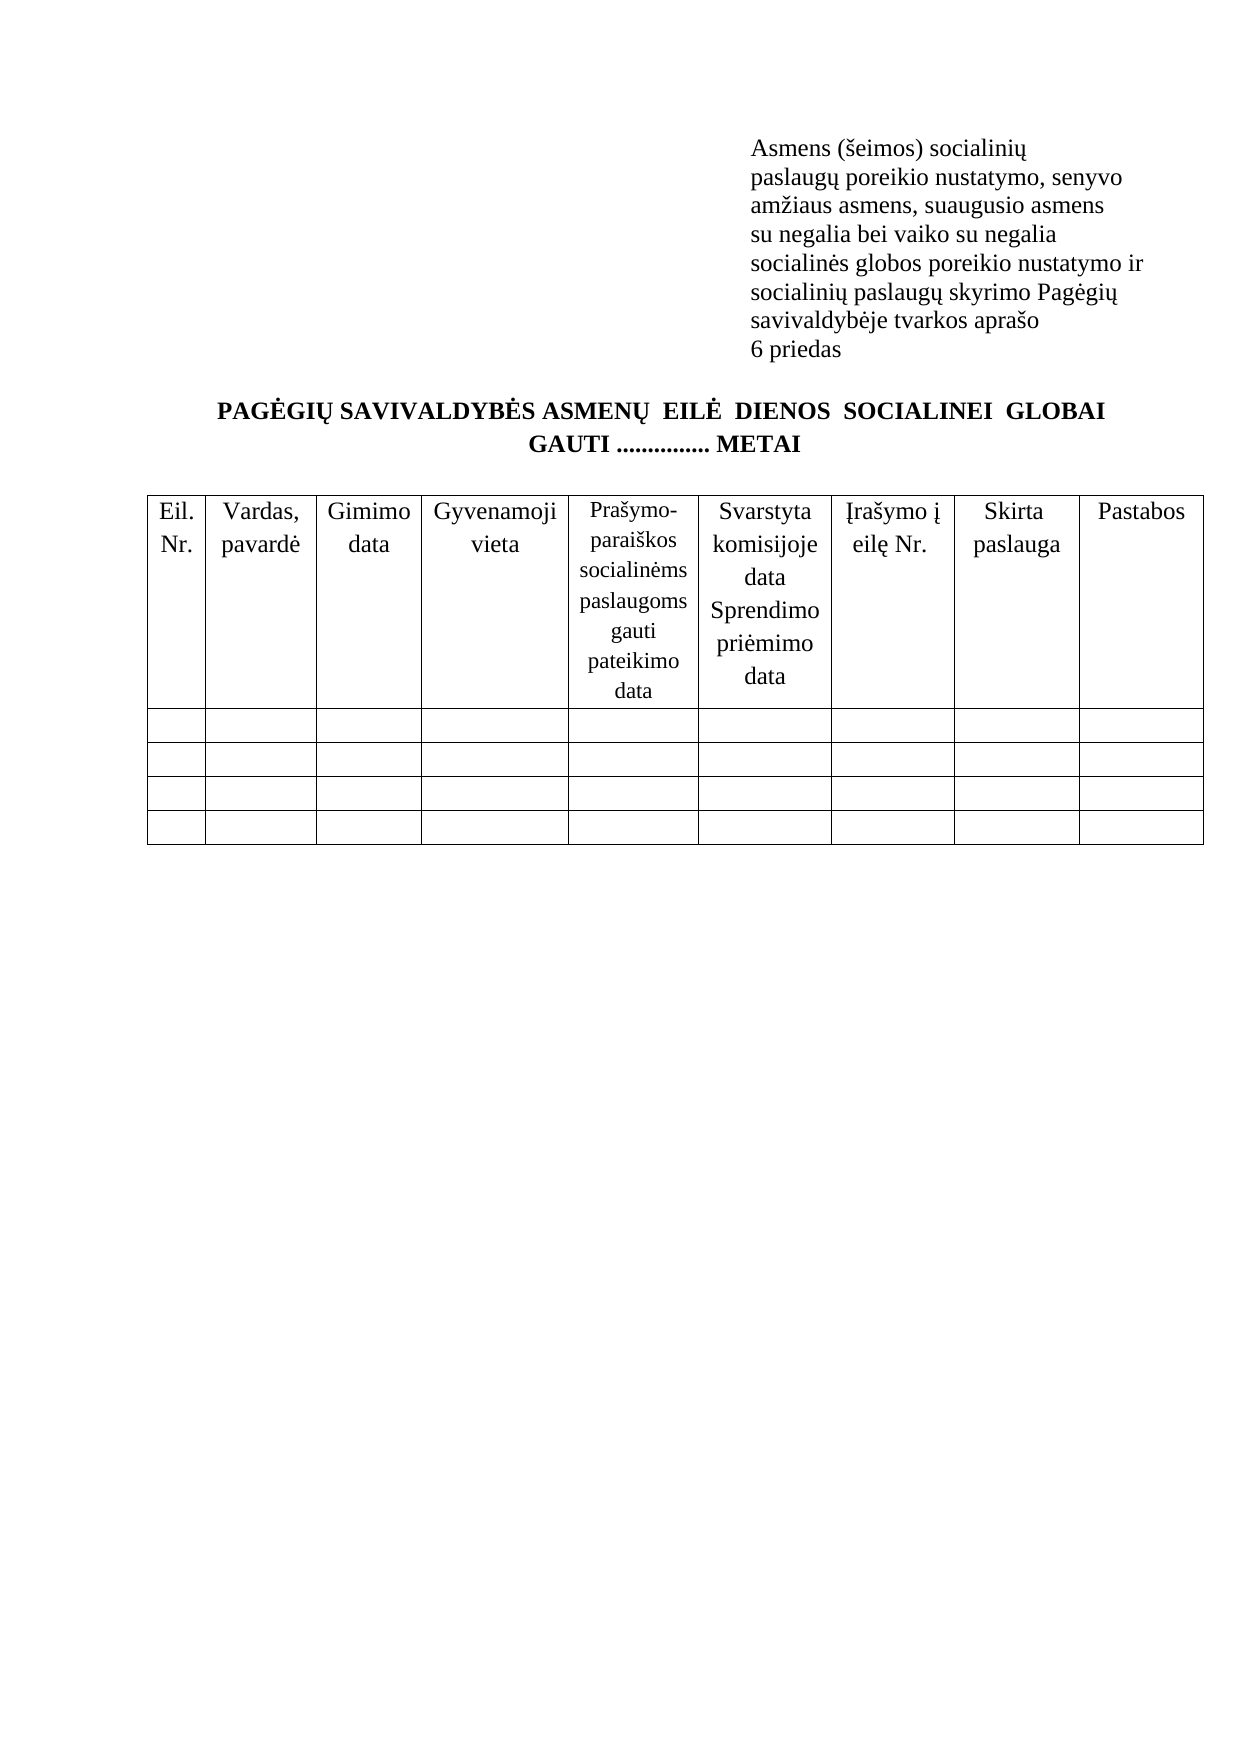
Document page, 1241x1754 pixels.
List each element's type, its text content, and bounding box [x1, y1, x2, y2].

table_cell [699, 777, 831, 810]
table_cell [832, 709, 954, 742]
text savivaldybėje tvarkos aprašo [748, 305, 1181, 334]
table_cell [1080, 777, 1203, 810]
table_header Įrašymo į eilę Nr. [832, 496, 954, 708]
table_cell [569, 709, 698, 742]
text paslaugų poreikio nustatymo, senyvo [679, 162, 1181, 190]
table_header Gimimo data [317, 496, 421, 708]
table_cell [832, 777, 954, 810]
table_cell [206, 777, 316, 810]
text PAGĖGIŲ SAVIVALDYBĖS ASMENŲ EILĖ DIENOS SOCIALINEI GLOBAI [148, 396, 1181, 425]
table_cell [955, 777, 1079, 810]
table_cell [422, 811, 568, 844]
table_cell [422, 709, 568, 742]
table_cell [148, 777, 205, 810]
table_cell [569, 743, 698, 776]
table_cell [955, 743, 1079, 776]
table_cell [422, 743, 568, 776]
text Asmens (šeimos) socialinių [679, 133, 1181, 162]
table_cell [569, 777, 698, 810]
table_cell [832, 811, 954, 844]
text su negalia bei vaiko su negalia [679, 219, 1181, 248]
table_cell [955, 709, 1079, 742]
table_cell [206, 811, 316, 844]
table_cell [317, 743, 421, 776]
table_cell [317, 777, 421, 810]
table_header Svarstyta komisijoje data Sprendimo priėmimo data [699, 496, 831, 708]
table_header Skirta paslauga [955, 496, 1079, 708]
table_cell [422, 777, 568, 810]
table_header Vardas, pavardė [206, 496, 316, 708]
text GAUTI ............... METAI [148, 429, 1181, 458]
table_cell [1080, 709, 1203, 742]
table_cell [206, 743, 316, 776]
table_header Eil. Nr. [148, 496, 205, 708]
table_cell [569, 811, 698, 844]
text socialinės globos poreikio nustatymo ir [748, 248, 1181, 277]
table_cell [1080, 811, 1203, 844]
table_cell [1080, 743, 1203, 776]
table_cell [699, 743, 831, 776]
table_cell [955, 811, 1079, 844]
table_header Pastabos [1080, 496, 1203, 708]
table_cell [317, 811, 421, 844]
table_cell [148, 811, 205, 844]
table_cell [148, 709, 205, 742]
table_cell [699, 709, 831, 742]
table_header Prašymo-paraiškos socialinėms paslaugoms gauti pateikimo data [569, 496, 698, 708]
text amžiaus asmens, suaugusio asmens [679, 190, 1181, 219]
table_cell [317, 709, 421, 742]
text socialinių paslaugų skyrimo Pagėgių [748, 277, 1181, 305]
table_cell [206, 709, 316, 742]
table_cell [832, 743, 954, 776]
table_header Gyvenamoji vieta [422, 496, 568, 708]
table_cell [148, 743, 205, 776]
table_cell [699, 811, 831, 844]
text 6 priedas [748, 334, 1181, 363]
